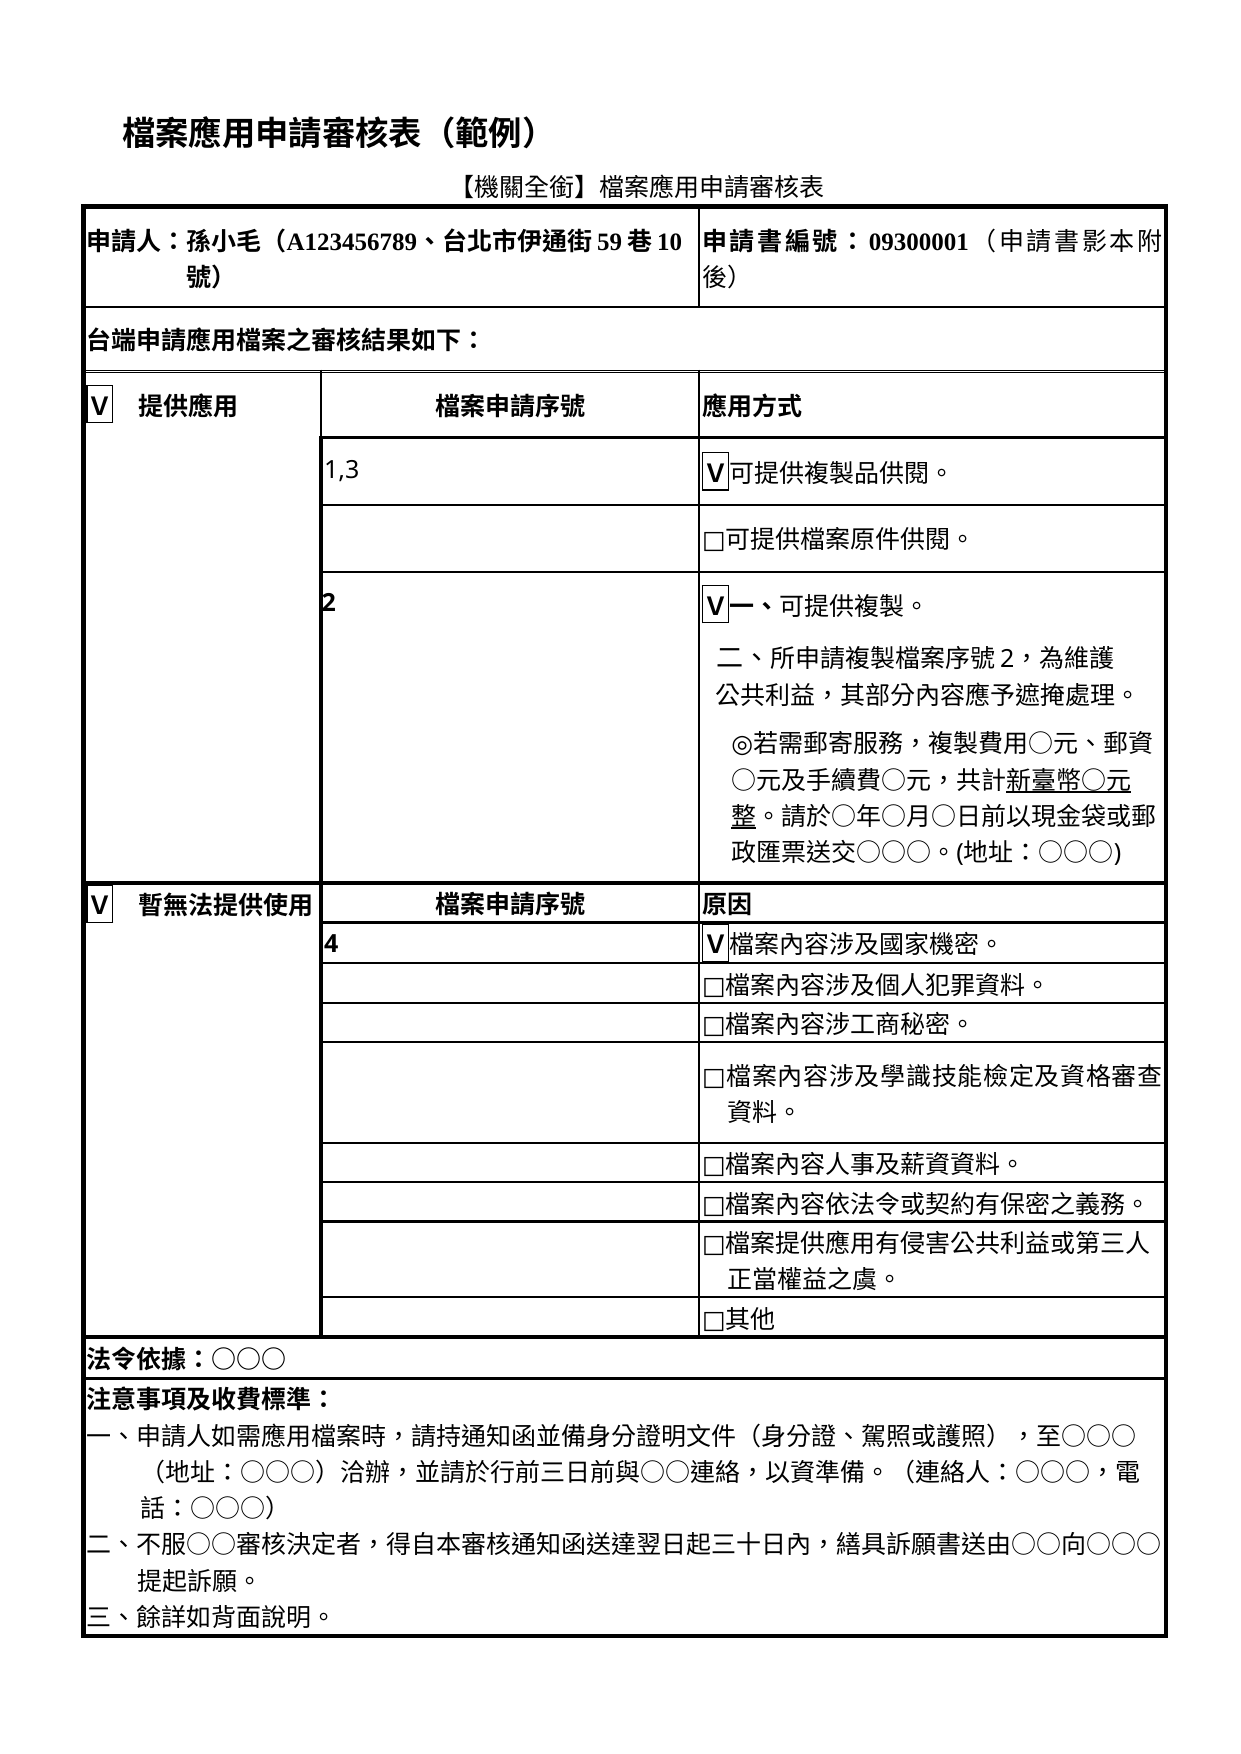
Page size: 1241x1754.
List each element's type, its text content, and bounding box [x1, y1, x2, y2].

table_cell 應用方式 [700, 373, 1164, 436]
text 檔案應用申請審核表（範例） [89, 107, 1152, 155]
table_cell 檔案申請序號 [322, 373, 698, 436]
table_cell [86, 571, 319, 881]
text 【機關全銜】檔案應用申請審核表 [89, 168, 1152, 204]
table_cell Ｖ檔案內容涉及國家機密。 [703, 925, 728, 961]
table_header 申請書編號：09300001（申請書影本附後） [700, 209, 1164, 306]
table_cell Ｖ 暫無法提供使用 [86, 885, 319, 1335]
table_cell [323, 1144, 698, 1181]
table_cell □檔案內容涉及學識技能檢定及資格審查資料。 [700, 1043, 1164, 1142]
table_cell [323, 1223, 698, 1296]
table_cell [86, 436, 319, 504]
table_cell □檔案內容涉工商秘密。 [700, 1004, 1164, 1041]
table_cell 2 [323, 573, 698, 881]
table_cell Ｖ檔案內容涉及國家機密。 [729, 924, 1164, 962]
table_cell Ｖ一、可提供複製。 二、所申請複製檔案序號2，為維護 公共利益，其部分內容應予遮掩處理。 ◎若需郵寄服務，複製費用○元、郵資○元及手續費○元，共計新臺幣○元整。請於○年○月○日前以現金袋或郵政匯票送交○○○。(地址：○○○) [700, 573, 1164, 881]
table_cell 原因 [700, 885, 1164, 921]
table_cell [323, 1183, 698, 1220]
table_cell Ｖ可提供複製品供閱。 [700, 439, 1164, 504]
table_cell Ｖ 提供應用 [86, 373, 320, 436]
table_cell 台端申請應用檔案之審核結果如下： [86, 308, 1164, 369]
table_cell □檔案內容依法令或契約有保密之義務。 [700, 1183, 1164, 1220]
table_cell [323, 506, 698, 571]
table_cell [323, 1043, 698, 1142]
table_cell □其他 [700, 1298, 1164, 1335]
table_cell 1,3 [323, 439, 698, 504]
table_cell [323, 1298, 698, 1335]
table_cell 法令依據：○○○ [86, 1339, 1164, 1377]
table_cell [323, 964, 698, 1002]
table_cell 4 [323, 924, 698, 962]
table_cell □檔案內容人事及薪資資料。 [700, 1144, 1164, 1181]
table_cell □檔案提供應用有侵害公共利益或第三人正當權益之虞。 [700, 1223, 1164, 1296]
table_cell □可提供檔案原件供閱。 [700, 506, 1164, 571]
table_cell [86, 504, 319, 571]
table_cell 注意事項及收費標準： 一、申請人如需應用檔案時，請持通知函並備身分證明文件（身分證、駕照或護照），至○○○（地址：○○○）洽辦，並請於行前三日前與○○連絡，以資準備。（連絡人：○○○，電話：○○○） 二、不服○○審核決定者，得自本審核通知函送達翌日起三十日內，繕具訴願書送由○○向○○○提起訴願。 三、餘詳如背面說明。 [86, 1380, 1164, 1634]
table_cell □檔案內容涉及個人犯罪資料。 [700, 964, 1164, 1002]
table_cell [323, 1004, 698, 1041]
table_cell 檔案申請序號 [323, 885, 698, 921]
table_header 申請人：孫小毛（A123456789、台北市伊通街59巷10號） [86, 209, 698, 306]
